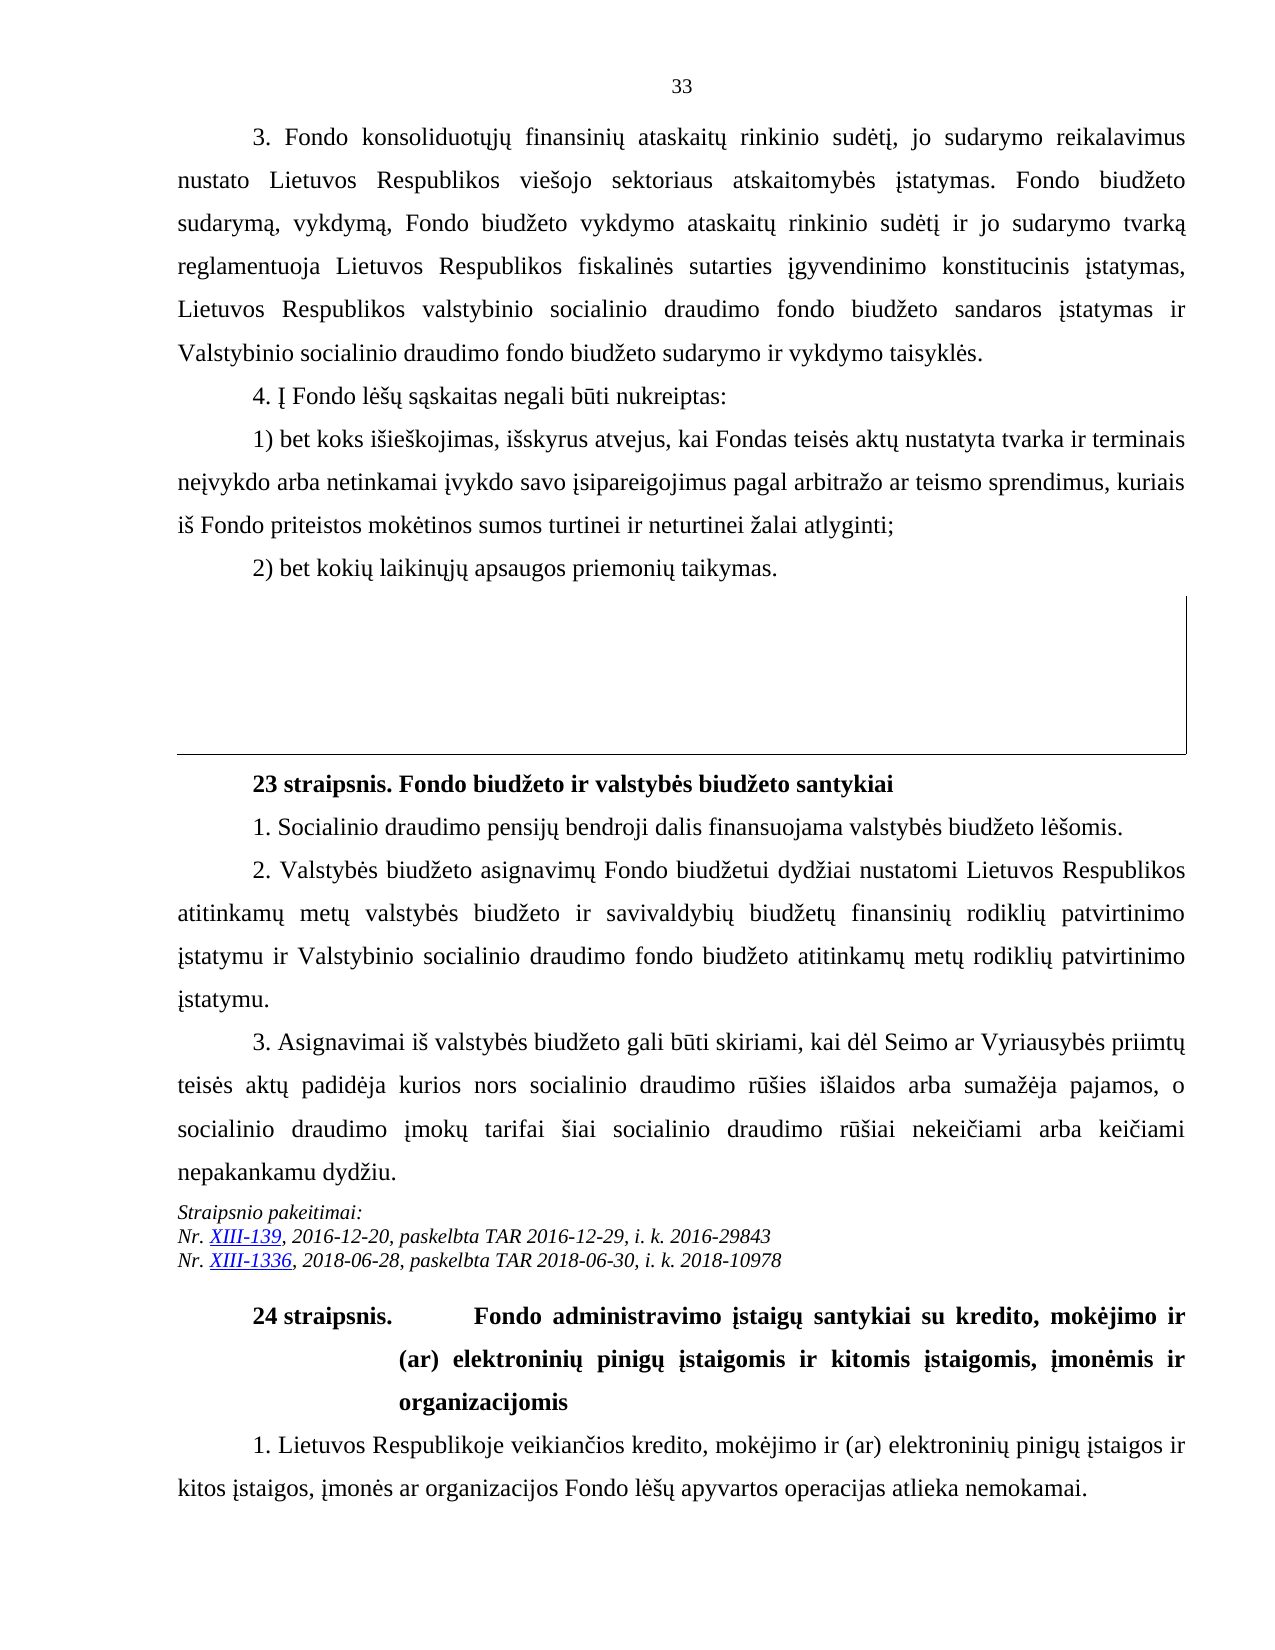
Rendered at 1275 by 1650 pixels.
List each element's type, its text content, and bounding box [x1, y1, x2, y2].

text 23 straipsnis. Fondo biudžeto ir valstybės biudžeto santykiai [177, 769, 1186, 797]
text 2) bet kokių laikinųjų apsaugos priemonių taikymas. [177, 553, 1186, 582]
text Straipsnio pakeitimai: [177, 1200, 1186, 1224]
text Nr. XIII-1336, 2018-06-28, paskelbta TAR 2018-06-30, i. k. 2018-10978 [177, 1248, 1186, 1272]
text 3. Asignavimai iš valstybės biudžeto gali būti skiriami, kai dėl Seimo ar Vyriausybės priimtų teisės aktų padidėja kurios nors socialinio draudimo rūšies išlaidos arba sumažėja pajamos, o socialinio draudimo įmokų tarifai šiai socialinio draudimo rūšiai nekeičiami arba keičiami nepakankamu dydžiu. [177, 1027, 1186, 1186]
text 2. Valstybės biudžeto asignavimų Fondo biudžetui dydžiai nustatomi Lietuvos Respublikos atitinkamų metų valstybės biudžeto ir savivaldybių biudžetų finansinių rodiklių patvirtinimo įstatymu ir Valstybinio socialinio draudimo fondo biudžeto atitinkamų metų rodiklių patvirtinimo įstatymu. [177, 855, 1186, 1013]
text 4. Į Fondo lėšų sąskaitas negali būti nukreiptas: [177, 381, 1186, 409]
text 3. Fondo konsoliduotųjų finansinių ataskaitų rinkinio sudėtį, jo sudarymo reikalavimus nustato Lietuvos Respublikos viešojo sektoriaus atskaitomybės įstatymas. Fondo biudžeto sudarymą, vykdymą, Fondo biudžeto vykdymo ataskaitų rinkinio sudėtį ir jo sudarymo tvarką reglamentuoja Lietuvos Respublikos fiskalinės sutarties įgyvendinimo konstitucinis įstatymas, Lietuvos Respublikos valstybinio socialinio draudimo fondo biudžeto sandaros įstatymas ir Valstybinio socialinio draudimo fondo biudžeto sudarymo ir vykdymo taisyklės. [177, 122, 1186, 366]
text 24 straipsnis. Fondo administravimo įstaigų santykiai su kredito, mokėjimo ir (ar) elektroninių pinigų įstaigomis ir kitomis įstaigomis, įmonėmis ir organizacijomis [252, 1301, 1186, 1416]
text 1. Socialinio draudimo pensijų bendroji dalis finansuojama valstybės biudžeto lėšomis. [177, 812, 1186, 841]
text 1) bet koks išieškojimas, išskyrus atvejus, kai Fondas teisės aktų nustatyta tvarka ir terminais neįvykdo arba netinkamai įvykdo savo įsipareigojimus pagal arbitražo ar teismo sprendimus, kuriais iš Fondo priteistos mokėtinos sumos turtinei ir neturtinei žalai atlyginti; [177, 424, 1186, 539]
text 1. Lietuvos Respublikoje veikiančios kredito, mokėjimo ir (ar) elektroninių pinigų įstaigos ir kitos įstaigos, įmonės ar organizacijos Fondo lėšų apyvartos operacijas atlieka nemokamai. [177, 1430, 1186, 1502]
text Nr. XIII-139, 2016-12-20, paskelbta TAR 2016-12-29, i. k. 2016-29843 [177, 1224, 1186, 1248]
